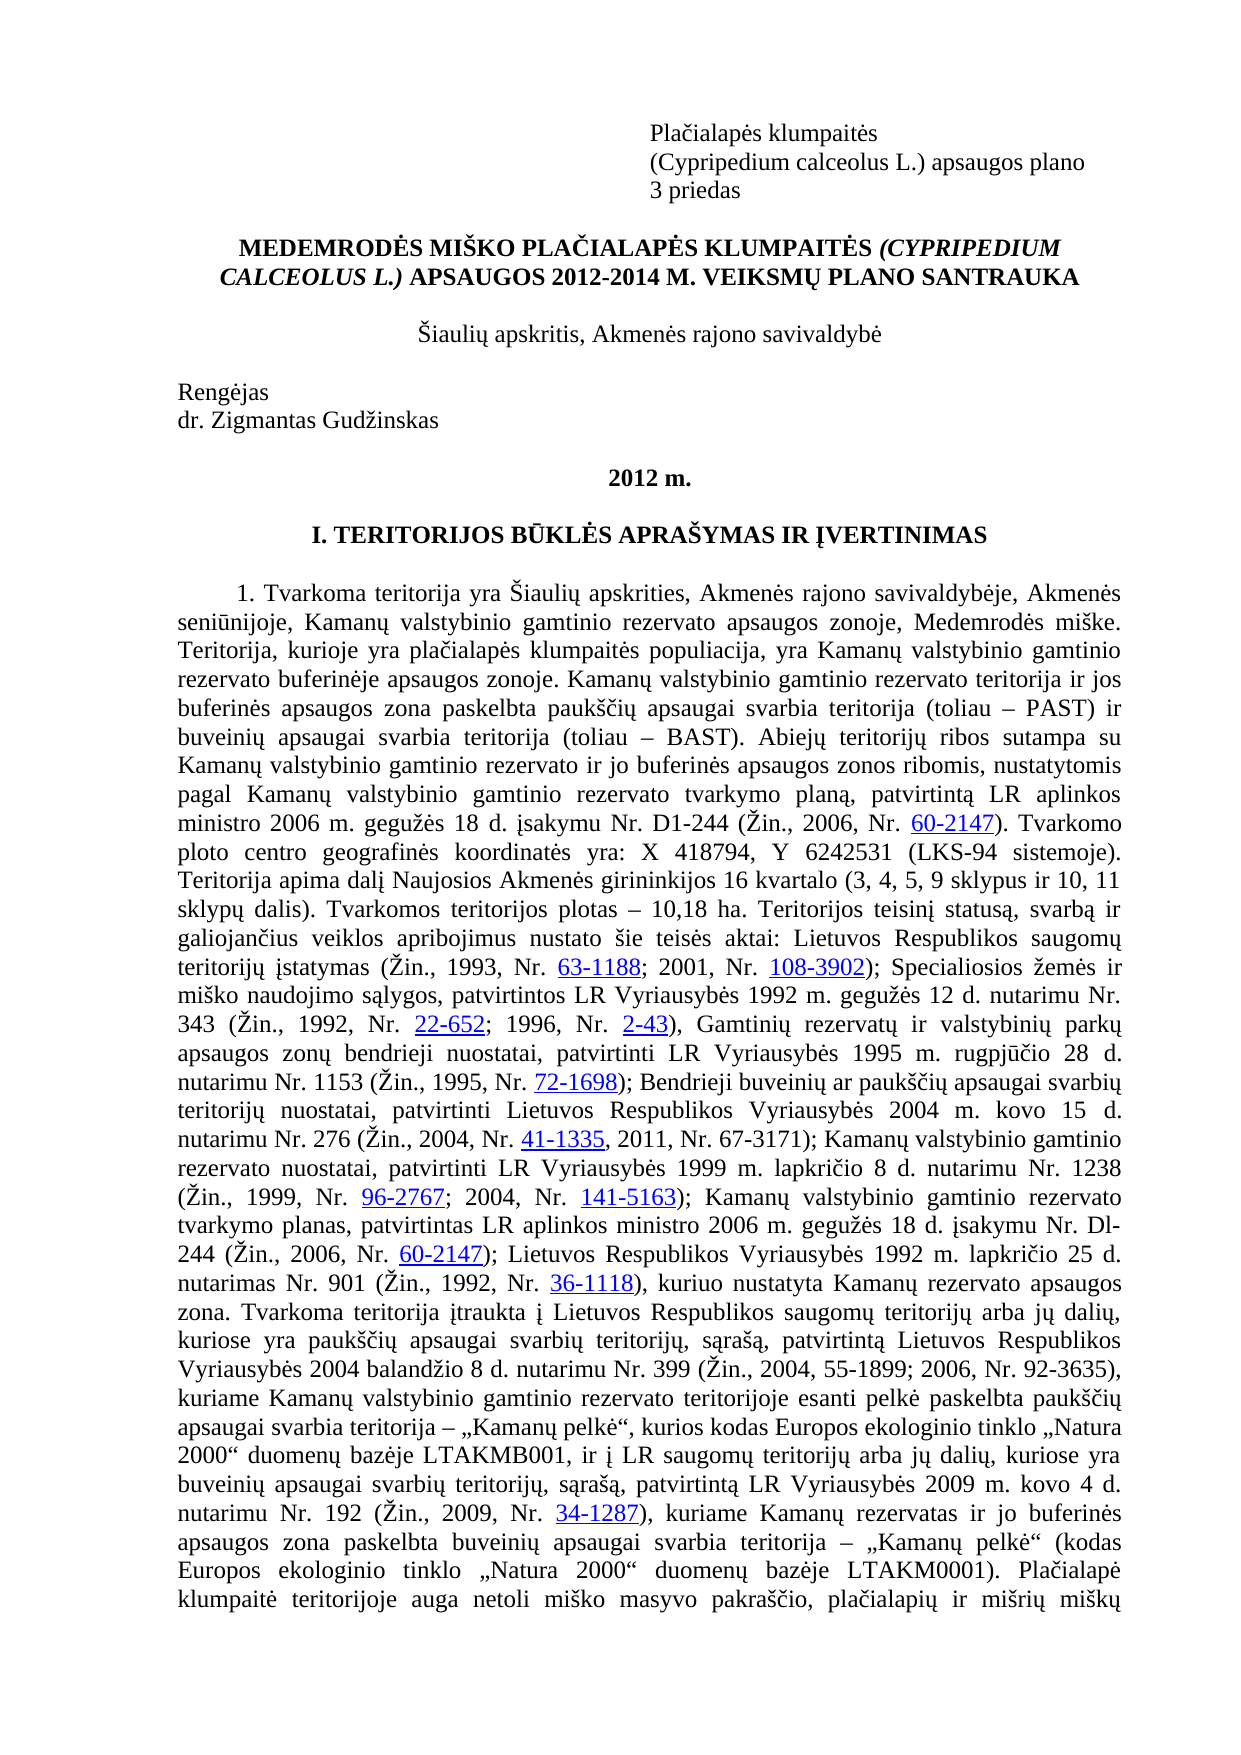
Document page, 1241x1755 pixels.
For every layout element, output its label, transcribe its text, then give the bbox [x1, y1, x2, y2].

text 1. Tvarkoma teritorija yra Šiaulių apskrities, Akmenės rajono savivaldybėje, Akmenės seniūnijoje, Kamanų valstybinio gamtinio rezervato apsaugos zonoje, Medemrodės miške. Teritorija, kurioje yra plačialapės klumpaitės populiacija, yra Kamanų valstybinio gamtinio rezervato buferinėje apsaugos zonoje. Kamanų valstybinio gamtinio rezervato teritorija ir jos buferinės apsaugos zona paskelbta paukščių apsaugai svarbia teritorija (toliau – PAST) ir buveinių apsaugai svarbia teritorija (toliau – BAST). Abiejų teritorijų ribos sutampa su Kamanų valstybinio gamtinio rezervato ir jo buferinės apsaugos zonos ribomis, nustatytomis pagal Kamanų valstybinio gamtinio rezervato tvarkymo planą, patvirtintą LR aplinkos ministro 2006 m. gegužės 18 d. įsakymu Nr. D1-244 (Žin., 2006, Nr. 60-2147). Tvarkomo ploto centro geografinės koordinatės yra: X 418794, Y 6242531 (LKS-94 sistemoje). Teritorija apima dalį Naujosios Akmenės girininkijos 16 kvartalo (3, 4, 5, 9 sklypus ir 10, 11 sklypų dalis). Tvarkomos teritorijos plotas – 10,18 ha. Teritorijos teisinį statusą, svarbą ir galiojančius veiklos apribojimus nustato šie teisės aktai: Lietuvos Respublikos saugomų teritorijų įstatymas (Žin., 1993, Nr. 63-1188; 2001, Nr. 108-3902); Specialiosios žemės ir miško naudojimo sąlygos, patvirtintos LR Vyriausybės 1992 m. gegužės 12 d. nutarimu Nr. 343 (Žin., 1992, Nr. 22-652; 1996, Nr. 2-43), Gamtinių rezervatų ir valstybinių parkų apsaugos zonų bendrieji nuostatai, patvirtinti LR Vyriausybės 1995 m. rugpjūčio 28 d. nutarimu Nr. 1153 (Žin., 1995, Nr. 72-1698); Bendrieji buveinių ar paukščių apsaugai svarbių teritorijų nuostatai, patvirtinti Lietuvos Respublikos Vyriausybės 2004 m. kovo 15 d. nutarimu Nr. 276 (Žin., 2004, Nr. 41-1335, 2011, Nr. 67-3171); Kamanų valstybinio gamtinio rezervato nuostatai, patvirtinti LR Vyriausybės 1999 m. lapkričio 8 d. nutarimu Nr. 1238 (Žin., 1999, Nr. 96-2767; 2004, Nr. 141-5163); Kamanų valstybinio gamtinio rezervato tvarkymo planas, patvirtintas LR aplinkos ministro 2006 m. gegužės 18 d. įsakymu Nr. Dl-244 (Žin., 2006, Nr. 60-2147); Lietuvos Respublikos Vyriausybės 1992 m. lapkričio 25 d. nutarimas Nr. 901 (Žin., 1992, Nr. 36-1118), kuriuo nustatyta Kamanų rezervato apsaugos zona. Tvarkoma teritorija įtraukta į Lietuvos Respublikos saugomų teritorijų arba jų dalių, kuriose yra paukščių apsaugai svarbių teritorijų, sąrašą, patvirtintą Lietuvos Respublikos Vyriausybės 2004 balandžio 8 d. nutarimu Nr. 399 (Žin., 2004, 55-1899; 2006, Nr. 92-3635), kuriame Kamanų valstybinio gamtinio rezervato teritorijoje esanti pelkė paskelbta paukščių apsaugai svarbia teritorija – „Kamanų pelkė“, kurios kodas Europos ekologinio tinklo „Natura 2000“ duomenų bazėje LTAKMB001, ir į LR saugomų teritorijų arba jų dalių, kuriose yra buveinių apsaugai svarbių teritorijų, sąrašą, patvirtintą LR Vyriausybės 2009 m. kovo 4 d. nutarimu Nr. 192 (Žin., 2009, Nr. 34-1287), kuriame Kamanų rezervatas ir jo buferinės apsaugos zona paskelbta buveinių apsaugai svarbia teritorija – „Kamanų pelkė“ (kodas Europos ekologinio tinklo „Natura 2000“ duomenų bazėje LTAKM0001). Plačialapė klumpaitė teritorijoje auga netoli miško masyvo pakraščio, plačialapių ir mišrių miškų [177, 578, 1122, 1613]
text (Cypripedium calceolus L.) apsaugos plano [649, 147, 1122, 176]
text I. TERITORIJOS BŪKLĖS APRAŠYMAS IR ĮVERTINIMAS [177, 521, 1122, 549]
text Šiaulių apskritis, Akmenės rajono savivaldybė [177, 319, 1122, 348]
text Rengėjas [177, 377, 1122, 406]
text 3 priedas [649, 176, 1122, 204]
text 2012 m. [177, 463, 1122, 492]
text dr. Zigmantas Gudžinskas [177, 406, 1122, 434]
text MEDEMRODĖS MIŠKO PLAČIALAPĖS KLUMPAITĖS (CYPRIPEDIUM CALCEOLUS L.) APSAUGOS 2012-2014 M. VEIKSMŲ PLANO SANTRAUKA [177, 233, 1122, 291]
text Plačialapės klumpaitės [649, 118, 1122, 147]
